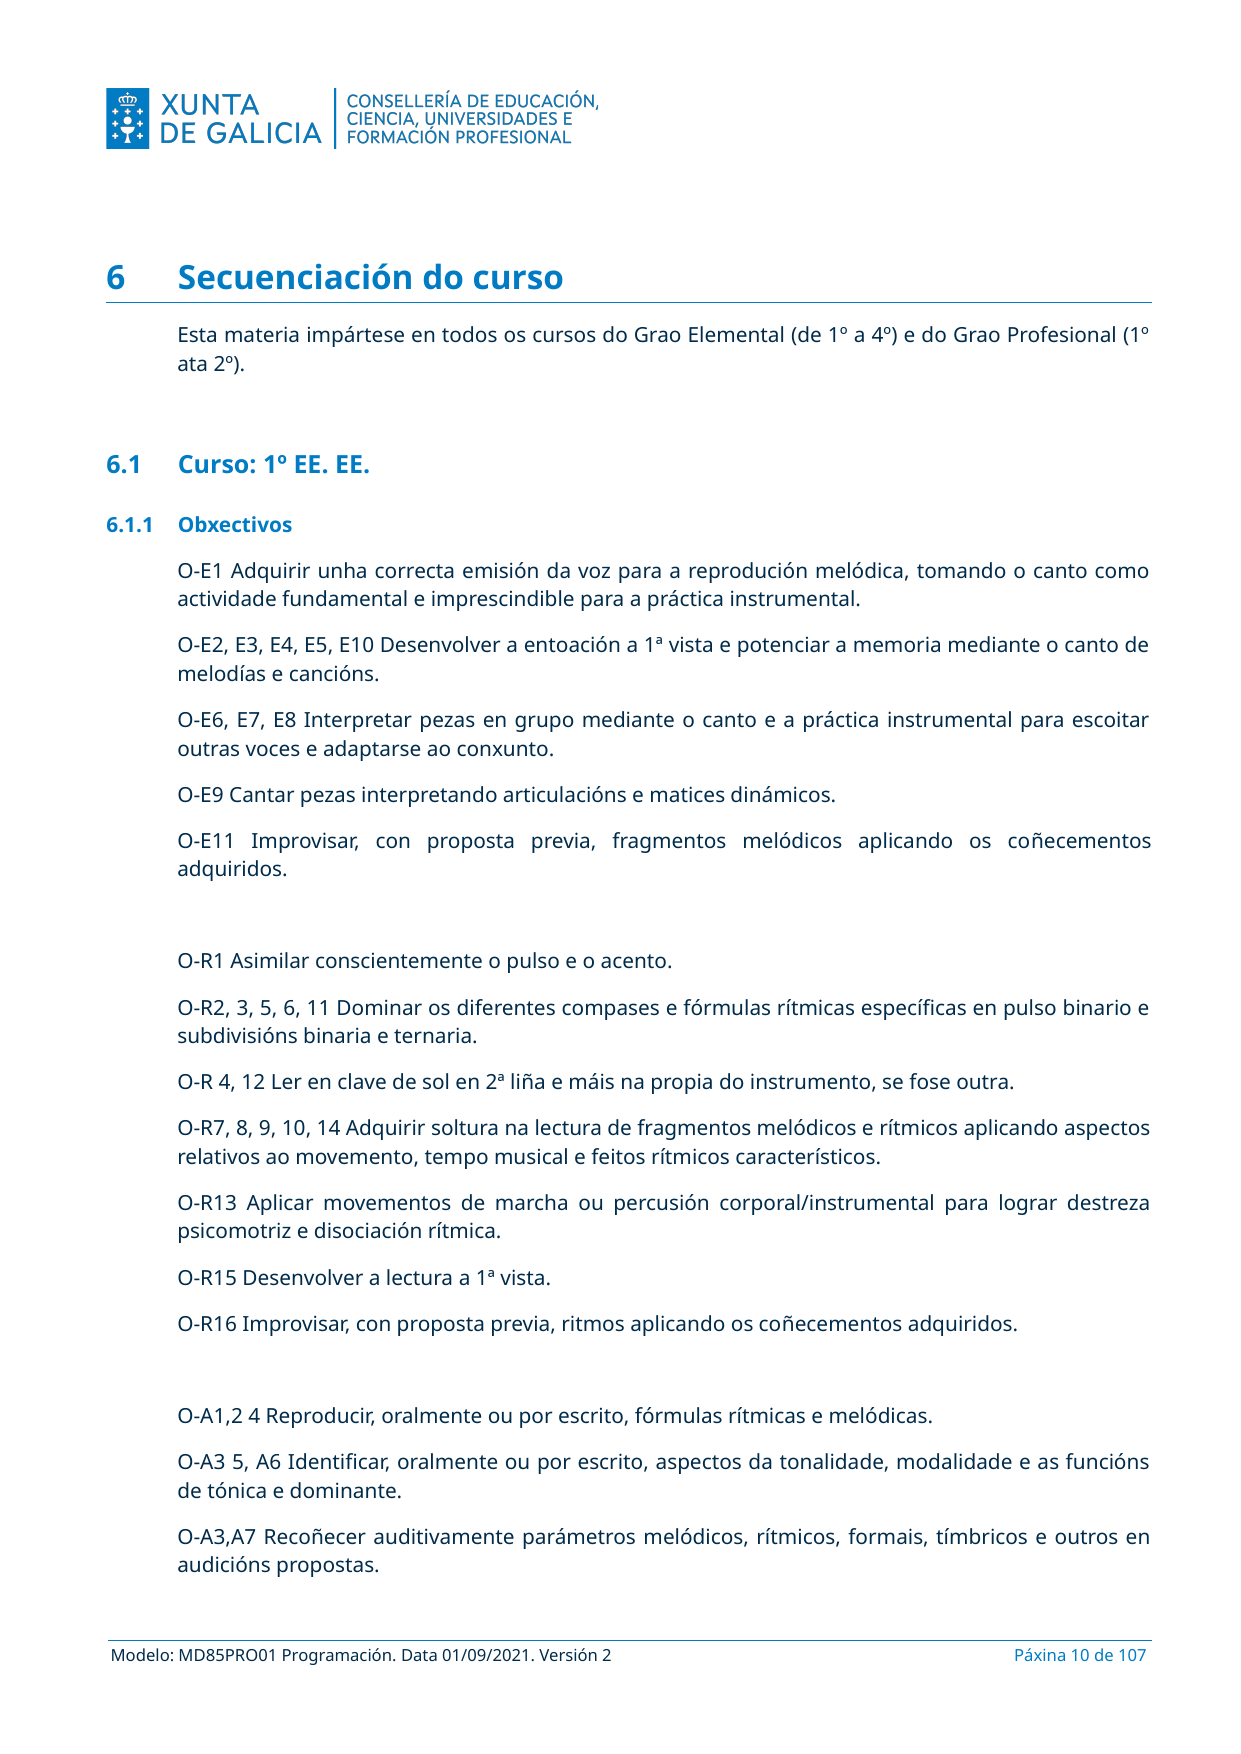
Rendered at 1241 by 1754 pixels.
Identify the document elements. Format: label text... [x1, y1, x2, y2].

subtitle Secuenciación do curso [106, 254, 1152, 302]
text O-R 4, 12 Ler en clave de sol en 2ª liña e máis na propia do instrumento, se fose outra. [177, 1067, 1152, 1096]
text O-E11 Improvisar, con proposta previa, fragmentos melódicos aplicando os coñecementos adquiridos. [177, 826, 1152, 883]
text Esta materia impártese en todos os cursos do Grao Elemental (de 1º a 4º) e do Grao Profesional (1º ata 2º). [177, 320, 1152, 377]
picture [106, 88, 599, 149]
text O-A3 5, A6 Identificar, oralmente ou por escrito, aspectos da tonalidade, modalidade e as funcións de tónica e dominante. [177, 1447, 1152, 1504]
text O-R16 Improvisar, con proposta previa, ritmos aplicando os coñecementos adquiridos. [177, 1309, 1152, 1337]
text O-E1 Adquirir unha correcta emisión da voz para a reprodución melódica, tomando o canto como actividade fundamental e imprescindible para a práctica instrumental. [177, 556, 1152, 613]
text O-R1 Asimilar conscientemente o pulso e o acento. [177, 947, 1152, 975]
text O-E6, E7, E8 Interpretar pezas en grupo mediante o canto e a práctica instrumental para escoitar outras voces e adaptarse ao conxunto. [177, 705, 1152, 762]
text O-R13 Aplicar movementos de marcha ou percusión corporal/instrumental para lograr destreza psicomotriz e disociación rítmica. [177, 1188, 1152, 1245]
text O-R2, 3, 5, 6, 11 Dominar os diferentes compases e fórmulas rítmicas específicas en pulso binario e subdivisións binaria e ternaria. [177, 993, 1152, 1050]
subtitle Obxectivos [106, 510, 1152, 538]
text O-R15 Desenvolver a lectura a 1ª vista. [177, 1263, 1152, 1291]
text O-A1,2 4 Reproducir, oralmente ou por escrito, fórmulas rítmicas e melódicas. [177, 1401, 1152, 1429]
text O-R7, 8, 9, 10, 14 Adquirir soltura na lectura de fragmentos melódicos e rítmicos aplicando aspectos relativos ao movemento, tempo musical e feitos rítmicos característicos. [177, 1113, 1152, 1170]
text O-E9 Cantar pezas interpretando articulacións e matices dinámicos. [177, 780, 1152, 808]
text O-A3,A7 Recoñecer auditivamente parámetros melódicos, rítmicos, formais, tímbricos e outros en audicións propostas. [177, 1522, 1152, 1579]
text O-E2, E3, E4, E5, E10 Desenvolver a entoación a 1ª vista e potenciar a memoria mediante o canto de melodías e cancións. [177, 631, 1152, 687]
subtitle Curso: 1º EE. EE. [106, 447, 1152, 481]
